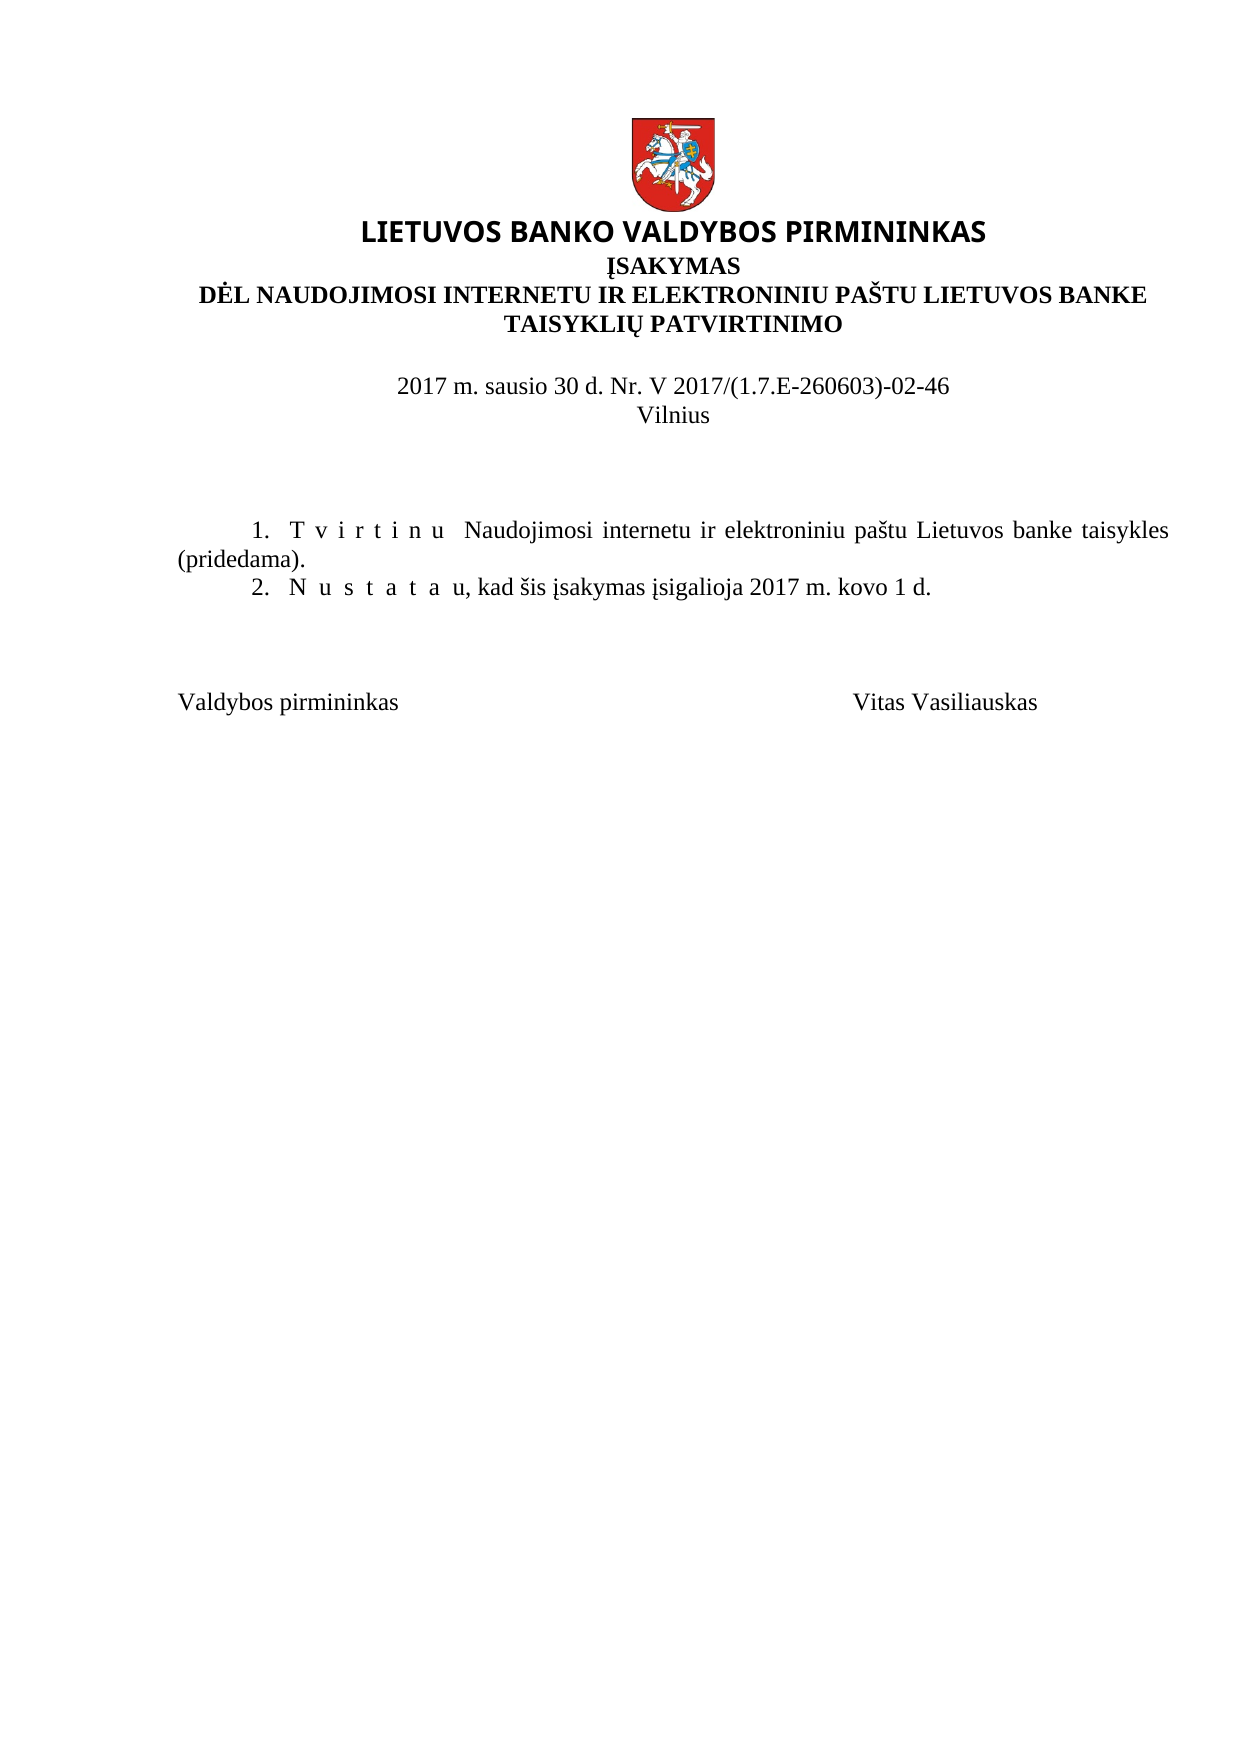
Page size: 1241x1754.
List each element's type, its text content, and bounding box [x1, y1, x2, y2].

text DĖL NAUDOJIMOSI INTERNETU IR ELEKTRONINIU PAŠTU LIETUVOS BANKE TAISYKLIŲ PATVIRTINIMO [177, 280, 1169, 338]
text LIETUVOS BANKO VALDYBOS PIRMININKAS [177, 212, 1169, 251]
text 2. Nustatau, kad šis įsakymas įsigalioja 2017 m. kovo 1 d. [177, 572, 1169, 601]
text ĮSAKYMAS [177, 251, 1169, 280]
text 1. Tvirtinu Naudojimosi internetu ir elektroniniu paštu Lietuvos banke taisykles (pridedama). [177, 515, 1169, 572]
text 2017 m. sausio 30 d. Nr. V 2017/(1.7.E-260603)-02-46 [177, 371, 1169, 400]
text Valdybos pirmininkas Vitas Vasiliauskas [177, 687, 1169, 716]
text Vilnius [177, 400, 1169, 429]
